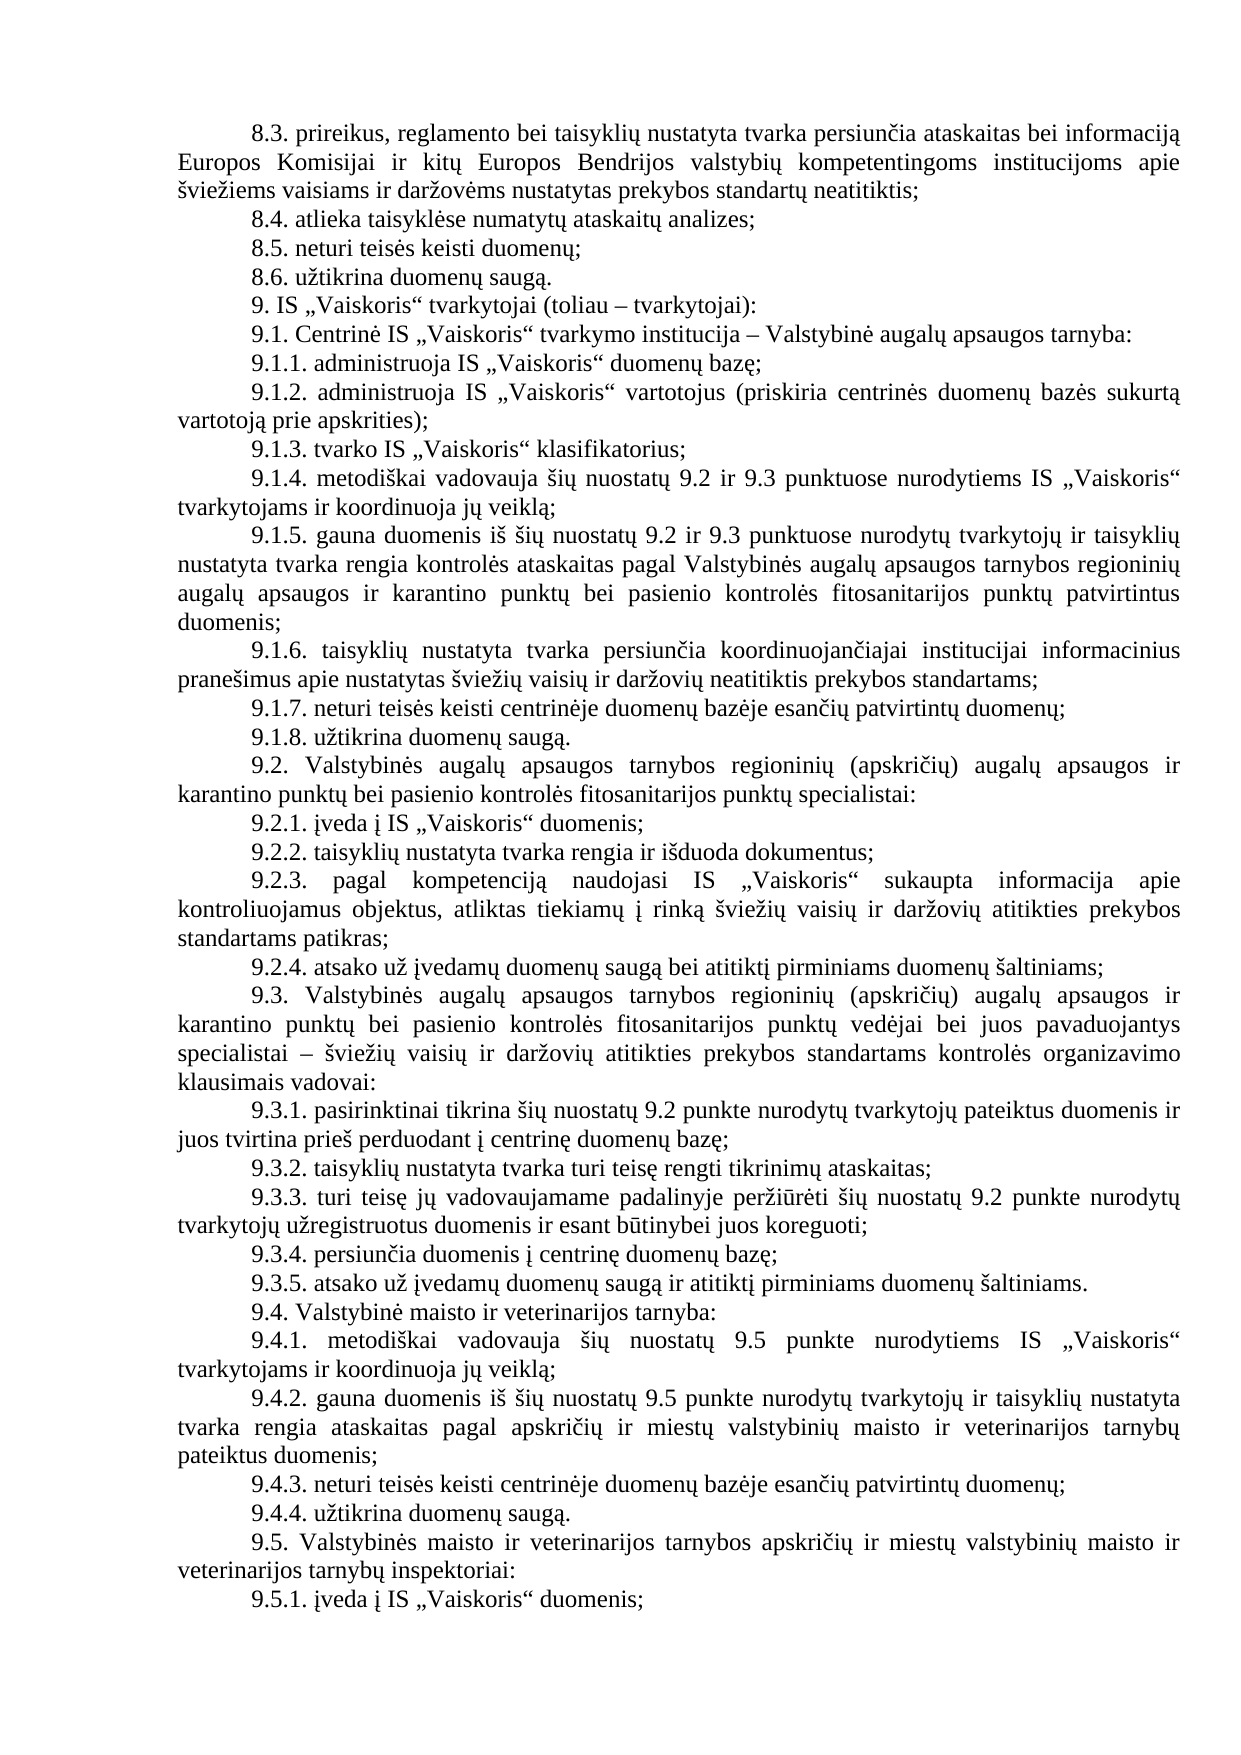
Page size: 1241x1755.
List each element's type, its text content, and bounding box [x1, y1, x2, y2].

text 9.1.4. metodiškai vadovauja šių nuostatų 9.2 ir 9.3 punktuose nurodytiems IS „Vaiskoris“ tvarkytojams ir koordinuoja jų veiklą; [177, 463, 1181, 521]
text 9.2.3. pagal kompetenciją naudojasi IS „Vaiskoris“ sukaupta informacija apie kontroliuojamus objektus, atliktas tiekiamų į rinką šviežių vaisių ir daržovių atitikties prekybos standartams patikras; [177, 866, 1181, 952]
text 9.1.8. užtikrina duomenų saugą. [177, 722, 1181, 751]
text 9.3. Valstybinės augalų apsaugos tarnybos regioninių (apskričių) augalų apsaugos ir karantino punktų bei pasienio kontrolės fitosanitarijos punktų vedėjai bei juos pavaduojantys specialistai – šviežių vaisių ir daržovių atitikties prekybos standartams kontrolės organizavimo klausimais vadovai: [177, 981, 1181, 1096]
text 9.1.3. tvarko IS „Vaiskoris“ klasifikatorius; [177, 434, 1181, 463]
text 9.3.2. taisyklių nustatyta tvarka turi teisę rengti tikrinimų ataskaitas; [177, 1153, 1181, 1182]
text 8.4. atlieka taisyklėse numatytų ataskaitų analizes; [177, 204, 1181, 233]
text 9.2.1. įveda į IS „Vaiskoris“ duomenis; [177, 808, 1181, 837]
text 9.1. Centrinė IS „Vaiskoris“ tvarkymo institucija – Valstybinė augalų apsaugos tarnyba: [177, 319, 1181, 348]
text 9.2. Valstybinės augalų apsaugos tarnybos regioninių (apskričių) augalų apsaugos ir karantino punktų bei pasienio kontrolės fitosanitarijos punktų specialistai: [177, 751, 1181, 808]
text 9.4.1. metodiškai vadovauja šių nuostatų 9.5 punkte nurodytiems IS „Vaiskoris“ tvarkytojams ir koordinuoja jų veiklą; [177, 1326, 1181, 1383]
text 9.5. Valstybinės maisto ir veterinarijos tarnybos apskričių ir miestų valstybinių maisto ir veterinarijos tarnybų inspektoriai: [177, 1527, 1181, 1584]
text 9.2.4. atsako už įvedamų duomenų saugą bei atitiktį pirminiams duomenų šaltiniams; [177, 952, 1181, 981]
text 9.3.5. atsako už įvedamų duomenų saugą ir atitiktį pirminiams duomenų šaltiniams. [177, 1268, 1181, 1297]
text 9.1.2. administruoja IS „Vaiskoris“ vartotojus (priskiria centrinės duomenų bazės sukurtą vartotoją prie apskrities); [177, 377, 1181, 434]
text 9.4.4. užtikrina duomenų saugą. [177, 1498, 1181, 1527]
text 9.4.3. neturi teisės keisti centrinėje duomenų bazėje esančių patvirtintų duomenų; [177, 1469, 1181, 1498]
text 9.1.5. gauna duomenis iš šių nuostatų 9.2 ir 9.3 punktuose nurodytų tvarkytojų ir taisyklių nustatyta tvarka rengia kontrolės ataskaitas pagal Valstybinės augalų apsaugos tarnybos regioninių augalų apsaugos ir karantino punktų bei pasienio kontrolės fitosanitarijos punktų patvirtintus duomenis; [177, 521, 1181, 636]
text 9.1.6. taisyklių nustatyta tvarka persiunčia koordinuojančiajai institucijai informacinius pranešimus apie nustatytas šviežių vaisių ir daržovių neatitiktis prekybos standartams; [177, 636, 1181, 693]
text 9.3.3. turi teisę jų vadovaujamame padalinyje peržiūrėti šių nuostatų 9.2 punkte nurodytų tvarkytojų užregistruotus duomenis ir esant būtinybei juos koreguoti; [177, 1182, 1181, 1239]
text 9.3.4. persiunčia duomenis į centrinę duomenų bazę; [177, 1239, 1181, 1268]
text 9.3.1. pasirinktinai tikrina šių nuostatų 9.2 punkte nurodytų tvarkytojų pateiktus duomenis ir juos tvirtina prieš perduodant į centrinę duomenų bazę; [177, 1096, 1181, 1153]
text 9.4. Valstybinė maisto ir veterinarijos tarnyba: [177, 1297, 1181, 1326]
text 9.1.1. administruoja IS „Vaiskoris“ duomenų bazę; [177, 348, 1181, 377]
text 8.3. prireikus, reglamento bei taisyklių nustatyta tvarka persiunčia ataskaitas bei informaciją Europos Komisijai ir kitų Europos Bendrijos valstybių kompetentingoms institucijoms apie šviežiems vaisiams ir daržovėms nustatytas prekybos standartų neatitiktis; [177, 118, 1181, 204]
text 9.5.1. įveda į IS „Vaiskoris“ duomenis; [177, 1584, 1181, 1613]
text 9.2.2. taisyklių nustatyta tvarka rengia ir išduoda dokumentus; [177, 837, 1181, 866]
text 8.6. užtikrina duomenų saugą. [177, 262, 1181, 291]
text 9.1.7. neturi teisės keisti centrinėje duomenų bazėje esančių patvirtintų duomenų; [177, 693, 1181, 722]
text 8.5. neturi teisės keisti duomenų; [177, 233, 1181, 262]
text 9.4.2. gauna duomenis iš šių nuostatų 9.5 punkte nurodytų tvarkytojų ir taisyklių nustatyta tvarka rengia ataskaitas pagal apskričių ir miestų valstybinių maisto ir veterinarijos tarnybų pateiktus duomenis; [177, 1383, 1181, 1469]
text 9. IS „Vaiskoris“ tvarkytojai (toliau – tvarkytojai): [177, 291, 1181, 319]
